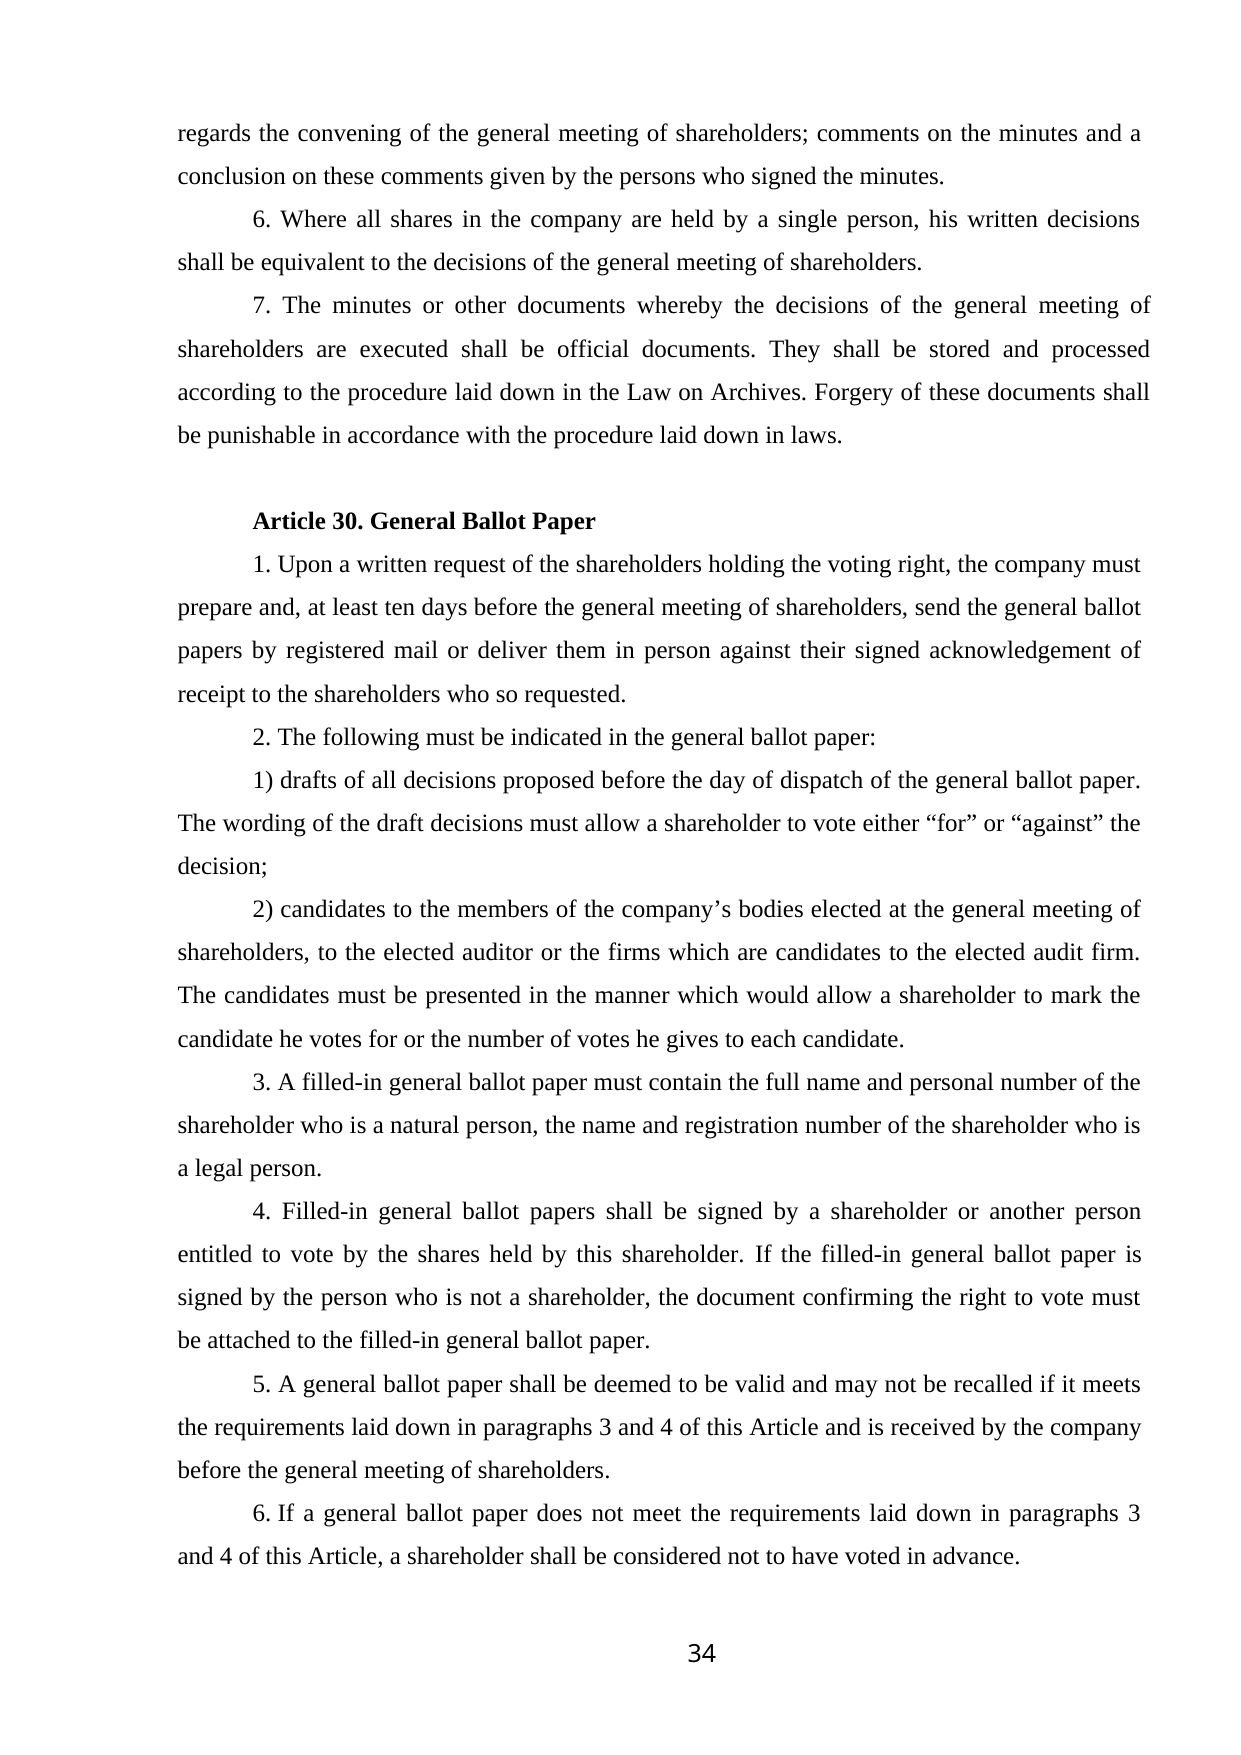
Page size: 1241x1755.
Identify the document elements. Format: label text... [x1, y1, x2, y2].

text 4. Filled-in general ballot papers shall be signed by a shareholder or another person entitled to vote by the shares held by this shareholder. If the filled-in general ballot paper is signed by the person who is not a shareholder, the document confirming the right to vote must be attached to the filled-in general ballot paper. [177, 1196, 1142, 1354]
text 3. A filled-in general ballot paper must contain the full name and personal number of the shareholder who is a natural person, the name and registration number of the shareholder who is a legal person. [177, 1067, 1142, 1182]
text regards the convening of the general meeting of shareholders; comments on the minutes and a conclusion on these comments given by the persons who signed the minutes. [177, 118, 1142, 190]
text 2) candidates to the members of the company’s bodies elected at the general meeting of shareholders, to the elected auditor or the firms which are candidates to the elected audit firm. The candidates must be presented in the manner which would allow a shareholder to mark the candidate he votes for or the number of votes he gives to each candidate. [177, 894, 1142, 1052]
text 6. If a general ballot paper does not meet the requirements laid down in paragraphs 3 and 4 of this Article, a shareholder shall be considered not to have voted in advance. [177, 1498, 1142, 1570]
text 2. The following must be indicated in the general ballot paper: [177, 722, 1142, 751]
text Article 30. General Ballot Paper [177, 506, 1142, 535]
text 1. Upon a written request of the shareholders holding the voting right, the company must prepare and, at least ten days before the general meeting of shareholders, send the general ballot papers by registered mail or deliver them in person against their signed acknowledgement of receipt to the shareholders who so requested. [177, 549, 1142, 707]
text 7. The minutes or other documents whereby the decisions of the general meeting of shareholders are executed shall be official documents. They shall be stored and processed according to the procedure laid down in the Law on Archives. Forgery of these documents shall be punishable in accordance with the procedure laid down in laws. [177, 291, 1152, 449]
text 5. A general ballot paper shall be deemed to be valid and may not be recalled if it meets the requirements laid down in paragraphs 3 and 4 of this Article and is received by the company before the general meeting of shareholders. [177, 1369, 1142, 1484]
text 6. Where all shares in the company are held by a single person, his written decisions shall be equivalent to the decisions of the general meeting of shareholders. [177, 204, 1142, 276]
text 1) drafts of all decisions proposed before the day of dispatch of the general ballot paper. The wording of the draft decisions must allow a shareholder to vote either “for” or “against” the decision; [177, 765, 1142, 880]
